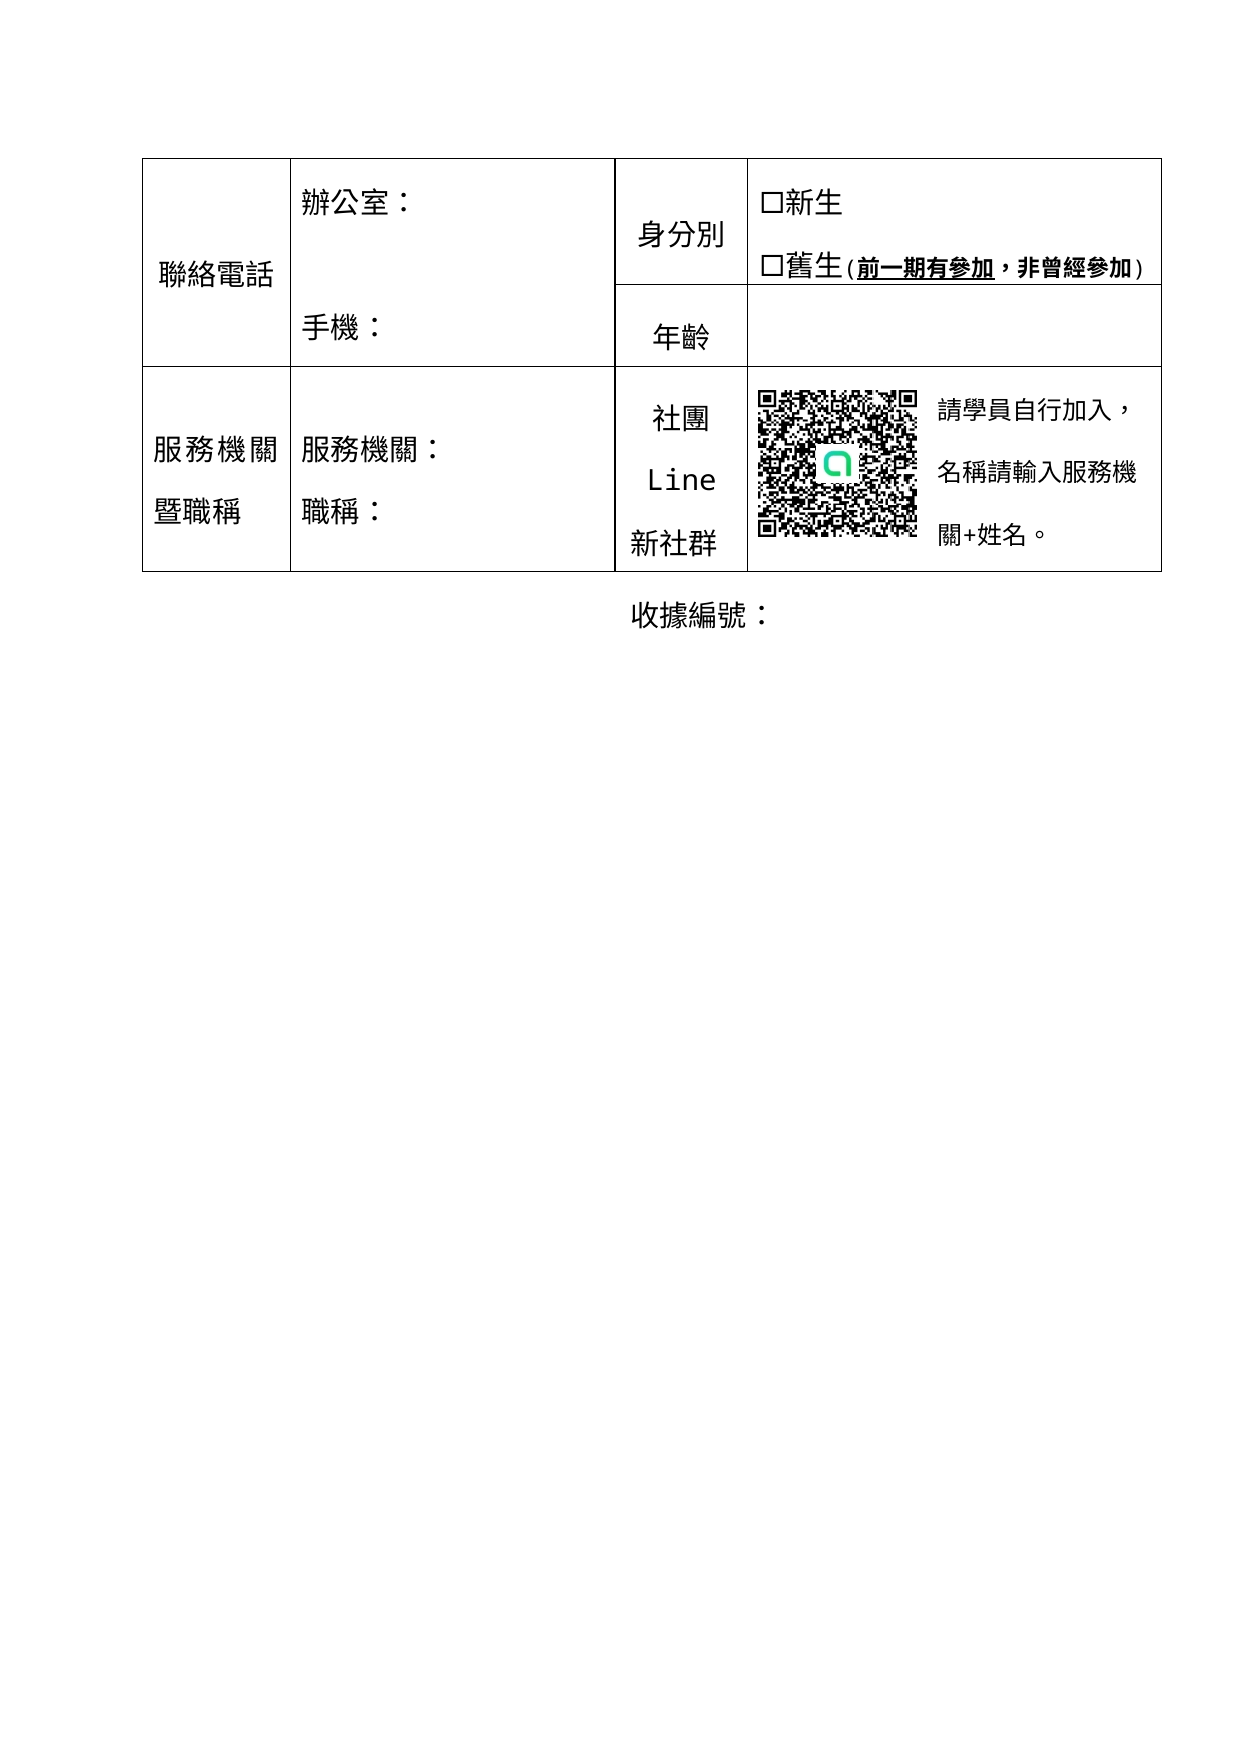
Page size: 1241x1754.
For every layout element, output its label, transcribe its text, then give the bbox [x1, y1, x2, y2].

table_cell 辦公室： 手機： [291, 159, 614, 366]
table_cell 新生 舊生(前一期有參加，非曾經參加) [748, 159, 1161, 284]
text 收據編號： [630, 572, 1107, 634]
table_cell 身分別 [616, 159, 747, 284]
table_cell 社團Line 新社群 [616, 367, 747, 571]
table_cell 聯絡電話 [143, 159, 290, 366]
table_cell [748, 285, 1161, 366]
table_cell 服務機關： 職稱： [291, 367, 614, 571]
table_cell 請學員自行加入，名稱請輸入服務機關+姓名。 [748, 367, 1161, 571]
table_cell 年齡 [616, 285, 747, 366]
table_cell 服務機關暨職稱 [143, 367, 290, 571]
picture [748, 380, 928, 546]
